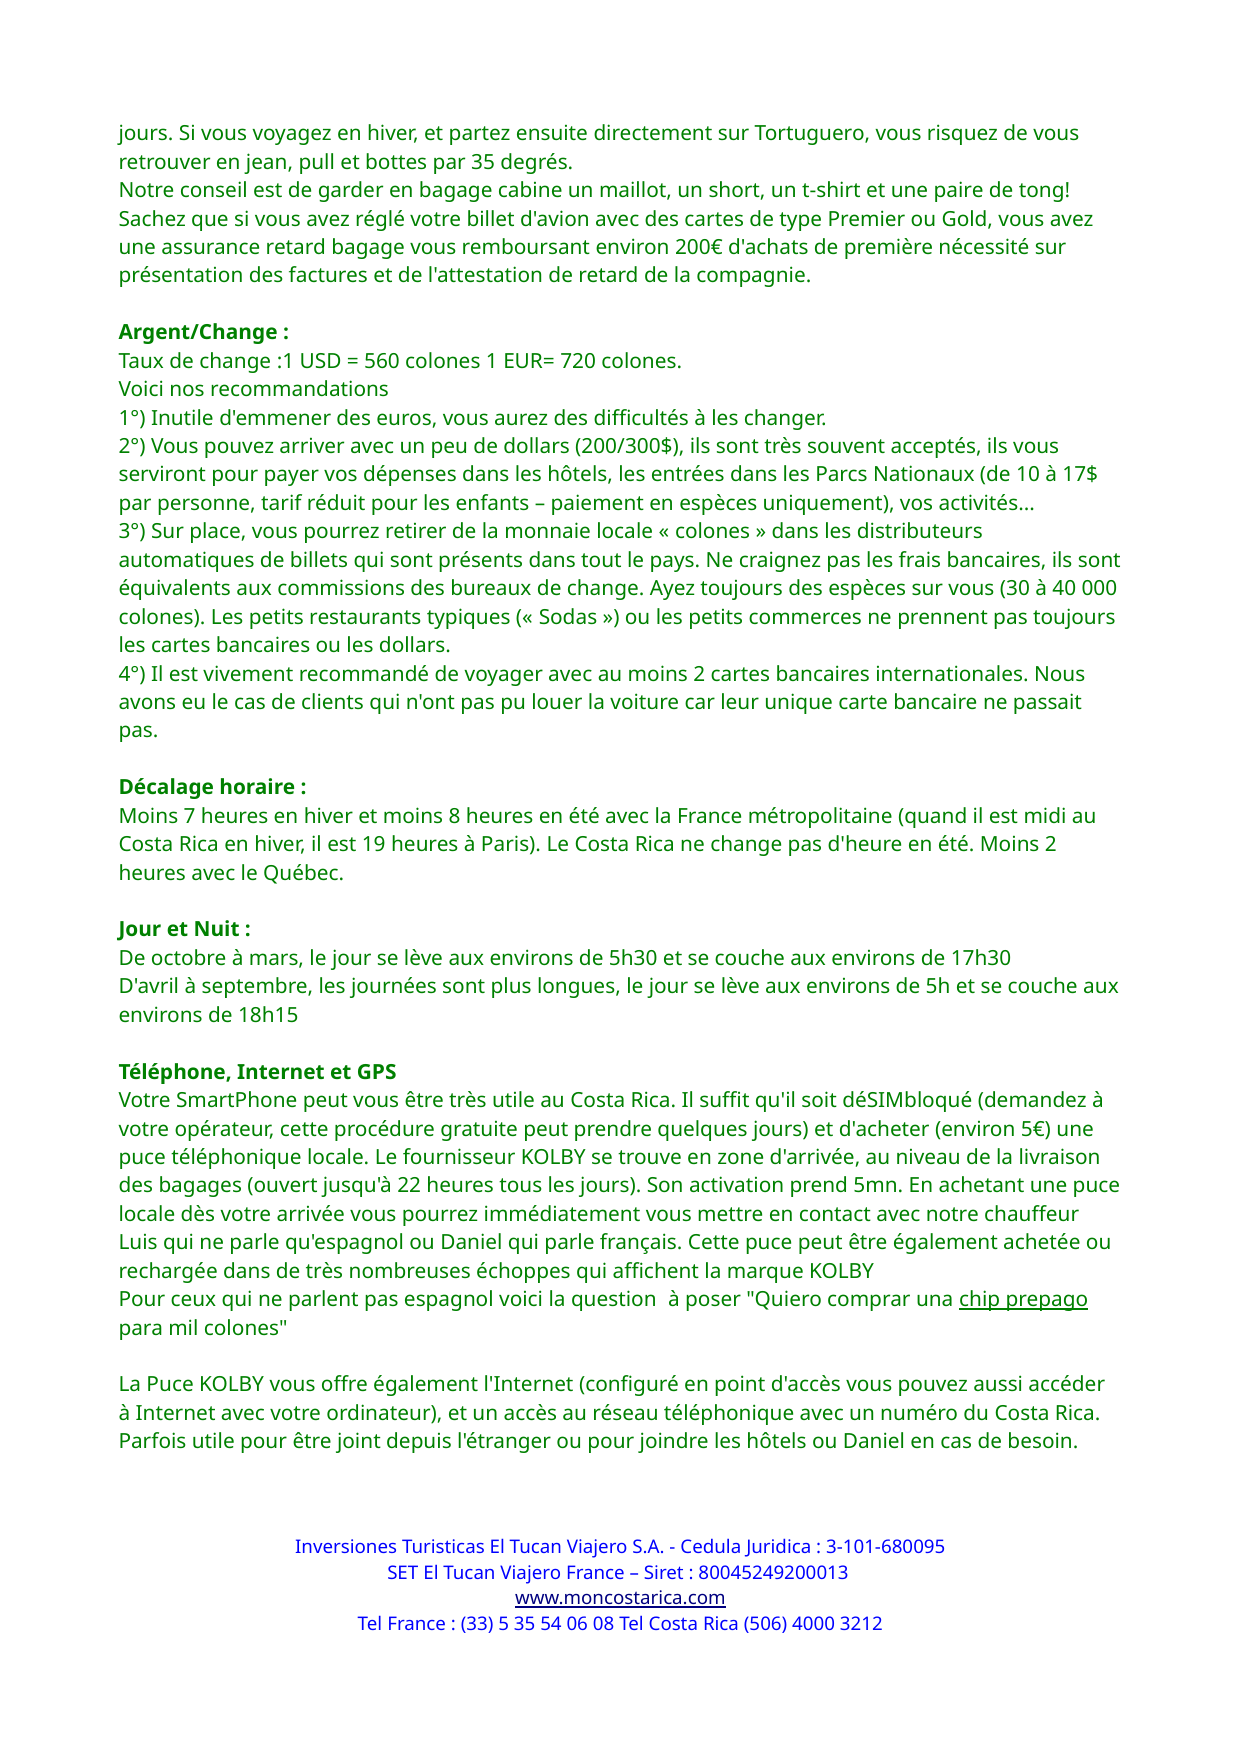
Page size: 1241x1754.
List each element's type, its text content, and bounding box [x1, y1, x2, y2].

text 4°) Il est vivement recommandé de voyager avec au moins 2 cartes bancaires internationales. Nous avons eu le cas de clients qui n'ont pas pu louer la voiture car leur unique carte bancaire ne passait pas. [118, 659, 1122, 744]
text Pour ceux qui ne parlent pas espagnol voici la question à poser "Quiero comprar una chip prepago para mil colones" [118, 1284, 1122, 1341]
text La Puce KOLBY vous offre également l'Internet (configuré en point d'accès vous pouvez aussi accéder à Internet avec votre ordinateur), et un accès au réseau téléphonique avec un numéro du Costa Rica. Parfois utile pour être joint depuis l'étranger ou pour joindre les hôtels ou Daniel en cas de besoin. [118, 1369, 1122, 1483]
text jours. Si vous voyagez en hiver, et partez ensuite directement sur Tortuguero, vous risquez de vous retrouver en jean, pull et bottes par 35 degrés. Notre conseil est de garder en bagage cabine un maillot, un short, un t-shirt et une paire de tong! Sachez que si vous avez réglé votre billet d'avion avec des cartes de type Premier ou Gold, vous avez une assurance retard bagage vous remboursant environ 200€ d'achats de première nécessité sur présentation des factures et de l'attestation de retard de la compagnie. [118, 118, 1122, 289]
text 1°) Inutile d'emmener des euros, vous aurez des difficultés à les changer. [118, 403, 1122, 431]
text Taux de change :1 USD = 560 colones 1 EUR= 720 colones. [118, 346, 1122, 374]
text Voici nos recommandations [118, 374, 1122, 403]
text Argent/Change : [118, 317, 1122, 346]
text Moins 7 heures en hiver et moins 8 heures en été avec la France métropolitaine (quand il est midi au Costa Rica en hiver, il est 19 heures à Paris). Le Costa Rica ne change pas d'heure en été. Moins 2 heures avec le Québec. [118, 801, 1122, 914]
text Votre SmartPhone peut vous être très utile au Costa Rica. Il suffit qu'il soit déSIMbloqué (demandez à votre opérateur, cette procédure gratuite peut prendre quelques jours) et d'acheter (environ 5€) une puce téléphonique locale. Le fournisseur KOLBY se trouve en zone d'arrivée, au niveau de la livraison des bagages (ouvert jusqu'à 22 heures tous les jours). Son activation prend 5mn. En achetant une puce locale dès votre arrivée vous pourrez immédiatement vous mettre en contact avec notre chauffeur Luis qui ne parle qu'espagnol ou Daniel qui parle français. Cette puce peut être également achetée ou rechargée dans de très nombreuses échoppes qui affichent la marque KOLBY [118, 1085, 1122, 1284]
text 3°) Sur place, vous pourrez retirer de la monnaie locale « colones » dans les distributeurs automatiques de billets qui sont présents dans tout le pays. Ne craignez pas les frais bancaires, ils sont équivalents aux commissions des bureaux de change. Ayez toujours des espèces sur vous (30 à 40 000 colones). Les petits restaurants typiques (« Sodas ») ou les petits commerces ne prennent pas toujours les cartes bancaires ou les dollars. [118, 516, 1122, 659]
text Jour et Nuit : De octobre à mars, le jour se lève aux environs de 5h30 et se couche aux environs de 17h30 D'avril à septembre, les journées sont plus longues, le jour se lève aux environs de 5h et se couche aux environs de 18h15 [118, 914, 1122, 1028]
text Téléphone, Internet et GPS [118, 1028, 1122, 1085]
text 2°) Vous pouvez arriver avec un peu de dollars (200/300$), ils sont très souvent acceptés, ils vous serviront pour payer vos dépenses dans les hôtels, les entrées dans les Parcs Nationaux (de 10 à 17$ par personne, tarif réduit pour les enfants – paiement en espèces uniquement), vos activités... [118, 431, 1122, 516]
text Décalage horaire : [118, 772, 1122, 801]
